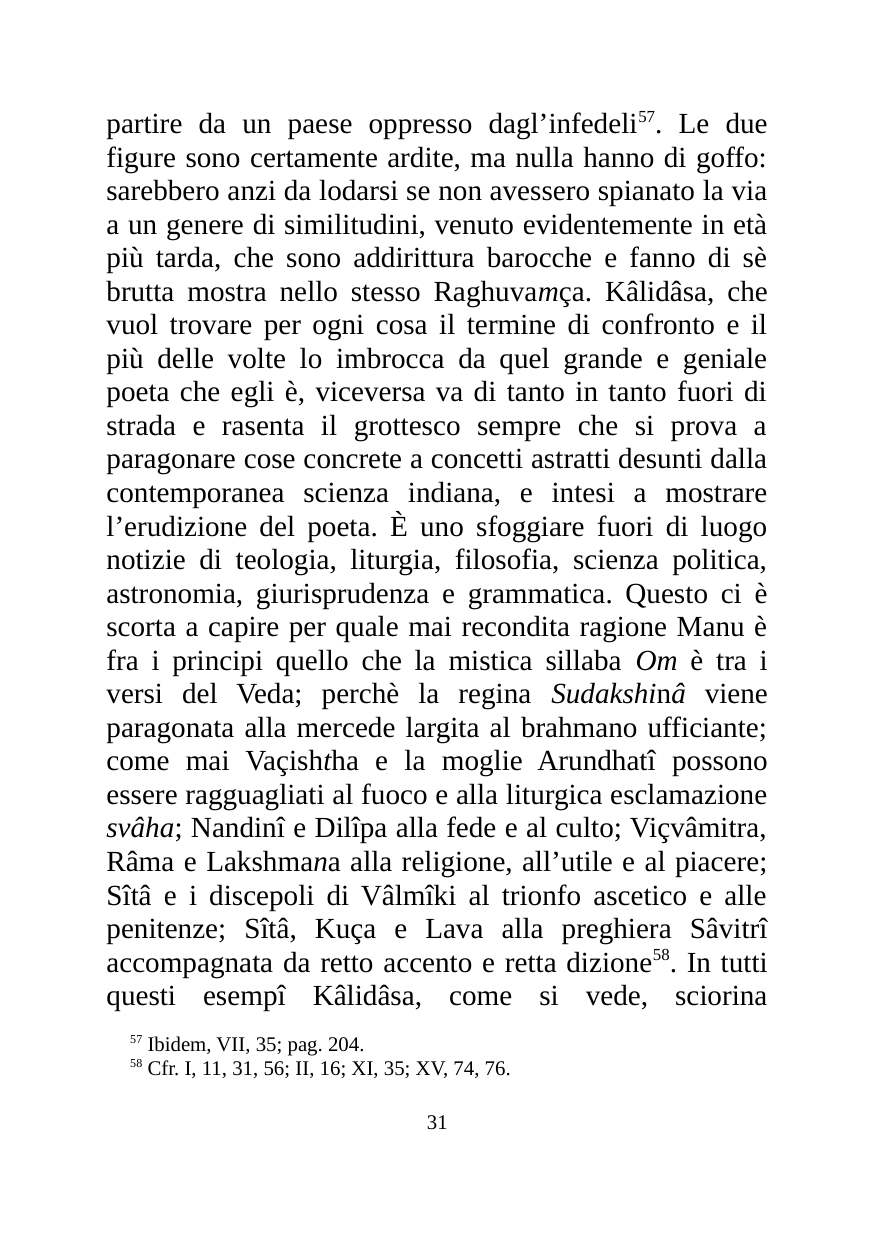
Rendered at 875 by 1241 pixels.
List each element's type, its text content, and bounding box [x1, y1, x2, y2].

text partire da un paese oppresso dagl’infedeli. Le due figure sono certamente ardite, ma nulla hanno di goffo: sarebbero anzi da lodarsi se non avessero spianato la via a un genere di similitudini, venuto evidentemente in età più tarda, che sono addirittura barocche e fanno di sè brutta mostra nello stesso Raghuvamça. Kâlidâsa, che vuol trovare per ogni cosa il termine di confronto e il più delle volte lo imbrocca da quel grande e geniale poeta che egli è, viceversa va di tanto in tanto fuori di strada e rasenta il grottesco sempre che si prova a paragonare cose concrete a concetti astratti desunti dalla contemporanea scienza indiana, e intesi a mostrare l’erudizione del poeta. È uno sfoggiare fuori di luogo notizie di teologia, liturgia, filosofia, scienza politica, astronomia, giurisprudenza e grammatica. Questo ci è scorta a capire per quale mai recondita ragione Manu è fra i principi quello che la mistica sillaba Om è tra i versi del Veda; perchè la regina Sudakshinâ viene paragonata alla mercede largita al brahmano ufficiante; come mai Vaçishtha e la moglie Arundhatî possono essere ragguagliati al fuoco e alla liturgica esclamazione svâha; Nandinî e Dilîpa alla fede e al culto; Viçvâmitra, Râma e Lakshmana alla religione, all’utile e al piacere; Sîtâ e i discepoli di Vâlmîki al trionfo ascetico e alle penitenze; Sîtâ, Kuça e Lava alla preghiera Sâvitrî accompagnata da retto accento e retta dizione. In tutti questi esempî Kâlidâsa, come si vede, sciorina [106, 106, 768, 1012]
text Cfr. I, 11, 31, 56; II, 16; XI, 35; XV, 74, 76. [106, 1056, 768, 1080]
text Ibidem, VII, 35; pag. 204. [106, 1032, 768, 1056]
